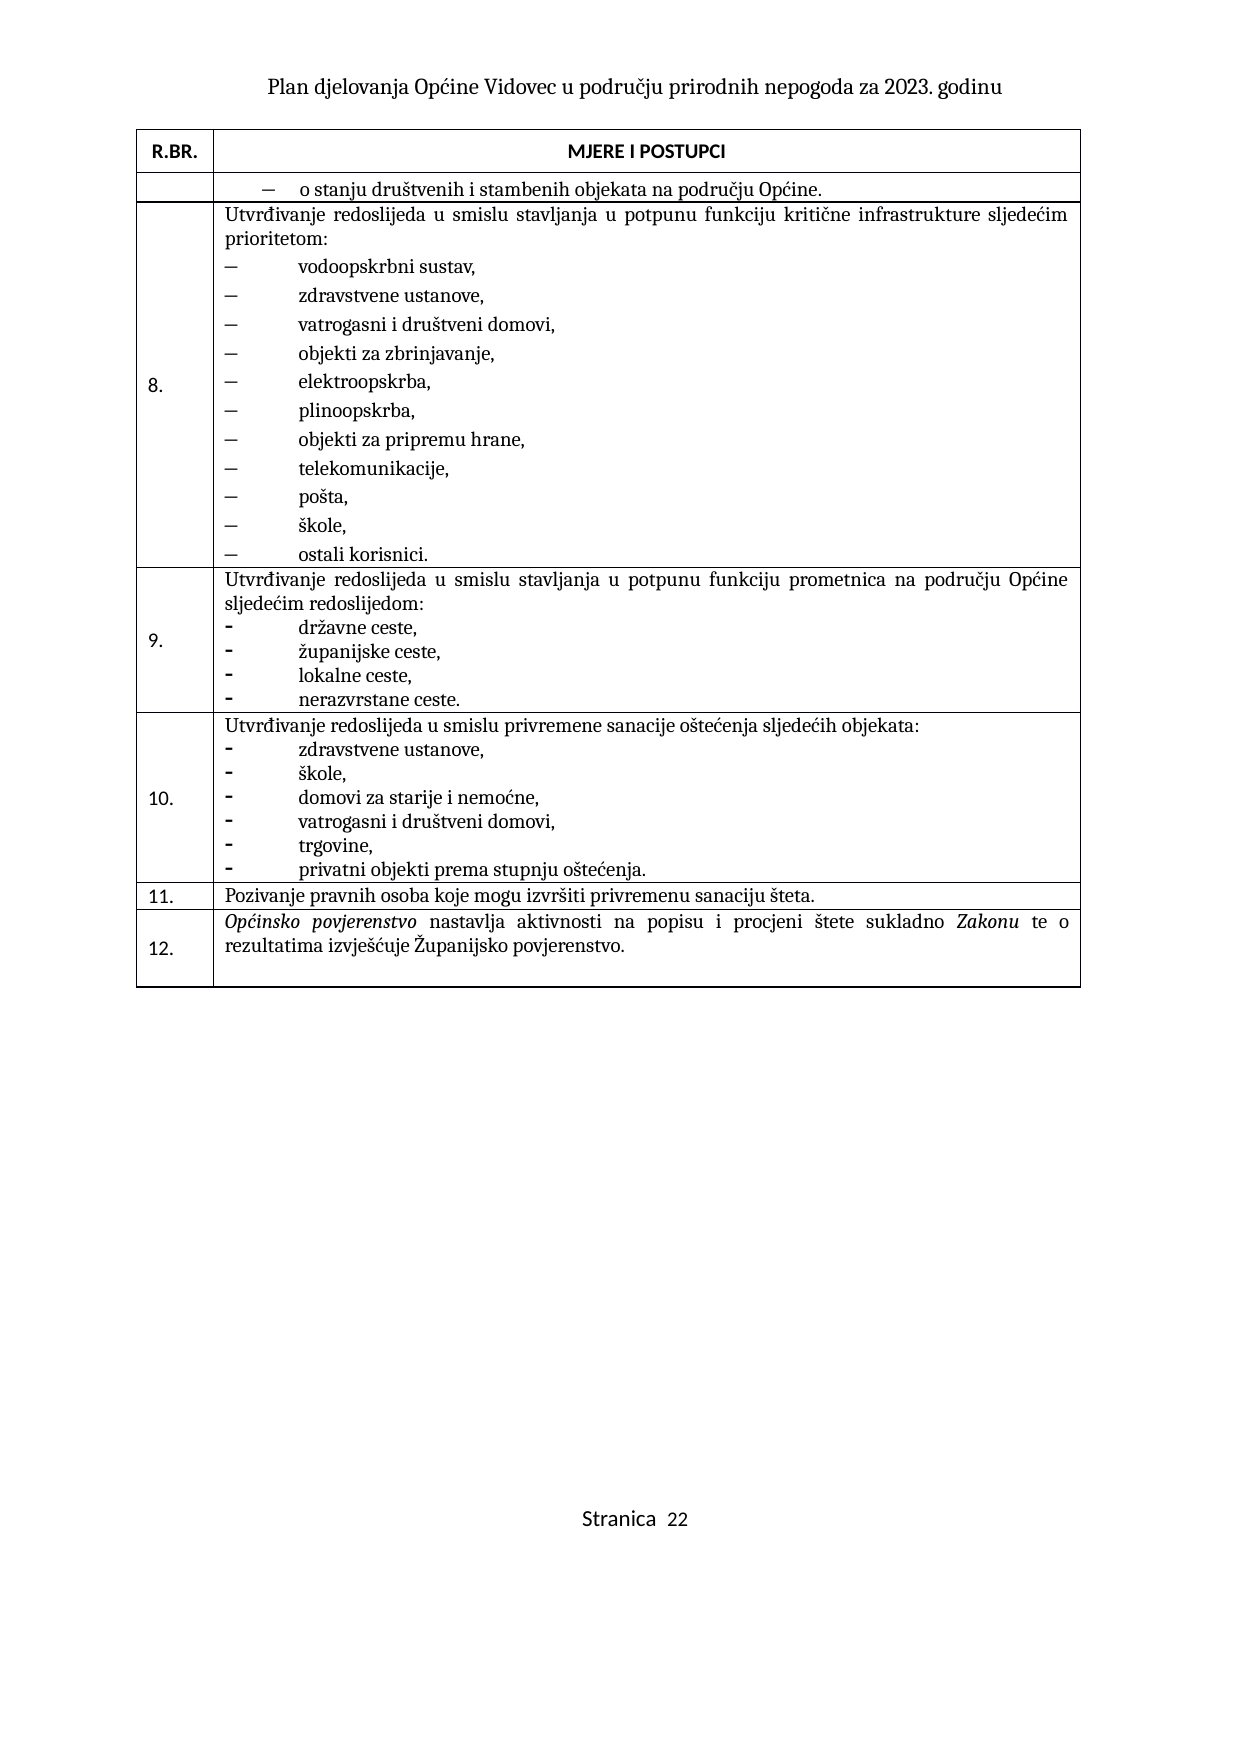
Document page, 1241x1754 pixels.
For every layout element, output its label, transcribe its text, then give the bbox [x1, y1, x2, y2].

table_cell Utvrđivanje redoslijeda u smislu privremene sanacije oštećenja sljedećih objekata: zdravstvene ustanove, škole, domovi za starije i nemoćne, vatrogasni i društveni domovi, trgovine, privatni objekti prema stupnju oštećenja. [214, 713, 1080, 882]
table_cell [137, 883, 213, 909]
table_cell [137, 173, 213, 201]
table_cell Prikupljanje informacija o mogućnosti funkcioniranja kritične infrastrukture: sustava za vodoopskrbu, sustava za elektroopskrbu, sustava za plinoopskrbu, sustava telekomunikacija, o prohodnosti prometnica, o stanju društvenih i stambenih objekata na području Općine. [214, 173, 1080, 201]
table_cell [137, 713, 213, 882]
table_cell [137, 910, 213, 986]
table_cell Pozivanje pravnih osoba koje mogu izvršiti privremenu sanaciju šteta. [214, 883, 1080, 909]
table_cell Općinsko povjerenstvo nastavlja aktivnosti na popisu i procjeni štete sukladno Zakonu te o rezultatima izvješćuje Županijsko povjerenstvo. [214, 910, 1080, 986]
table_cell Utvrđivanje redoslijeda u smislu stavljanja u potpunu funkciju kritične infrastrukture sljedećim prioritetom: vodoopskrbni sustav, zdravstvene ustanove, vatrogasni i društveni domovi, objekti za zbrinjavanje, elektroopskrba, plinoopskrba, objekti za pripremu hrane, telekomunikacije, pošta, škole, ostali korisnici. [214, 203, 1080, 567]
table_header R.BR. [137, 130, 213, 172]
table_cell [137, 568, 213, 712]
table_cell [137, 203, 213, 567]
table_cell Utvrđivanje redoslijeda u smislu stavljanja u potpunu funkciju prometnica na području Općine sljedećim redoslijedom: državne ceste, županijske ceste, lokalne ceste, nerazvrstane ceste. [214, 568, 1080, 712]
table_header MJERE I POSTUPCI [214, 130, 1080, 172]
